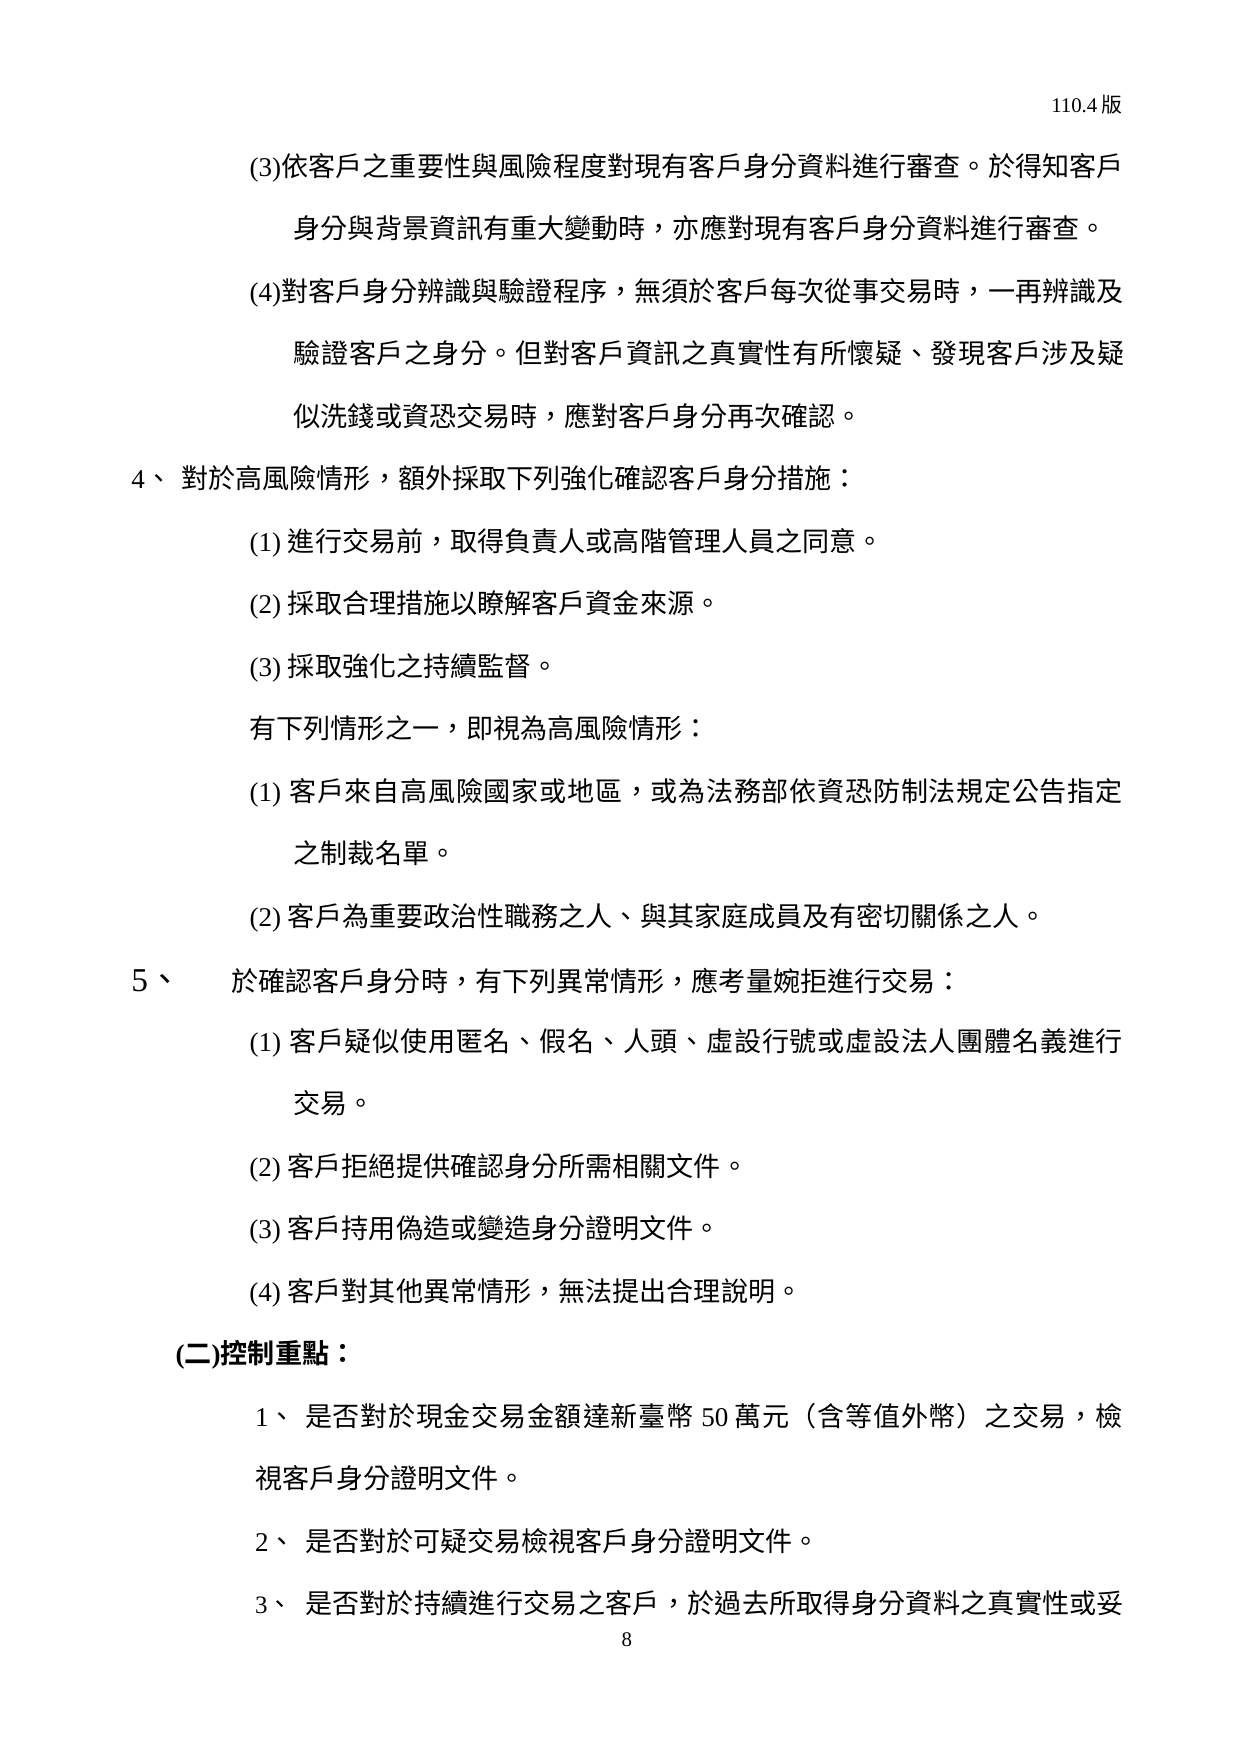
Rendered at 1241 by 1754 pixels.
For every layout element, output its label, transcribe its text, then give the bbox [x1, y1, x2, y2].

text (2) 客戶拒絕提供確認身分所需相關文件。 [164, 1123, 1122, 1185]
list 是否對於可疑交易檢視客戶身分證明文件。 [255, 1498, 1124, 1560]
text (2) 採取合理措施以瞭解客戶資金來源。 [249, 560, 1124, 623]
text (1) 進行交易前，取得負責人或高階管理人員之同意。 [249, 498, 1124, 560]
text (1) 客戶疑似使用匿名、假名、人頭、虛設行號或虛設法人團體名義進行交易。 [249, 998, 1124, 1123]
text (1) 客戶來自高風險國家或地區，或為法務部依資恐防制法規定公告指定之制裁名單。 [249, 748, 1124, 873]
list 於確認客戶身分時，有下列異常情形，應考量婉拒進行交易： [131, 935, 1124, 998]
text (2) 客戶為重要政治性職務之人、與其家庭成員及有密切關係之人。 [249, 873, 1124, 935]
text (3) 採取強化之持續監督。 [249, 623, 1124, 685]
text (二)控制重點： [131, 1310, 1118, 1373]
text (3)依客戶之重要性與風險程度對現有客戶身分資料進行審查。於得知客戶身分與背景資訊有重大變動時，亦應對現有客戶身分資料進行審查。 [249, 123, 1124, 248]
list 是否對於現金交易金額達新臺幣50萬元（含等值外幣）之交易，檢視客戶身分證明文件。 [255, 1373, 1124, 1498]
text (4) 客戶對其他異常情形，無法提出合理說明。 [164, 1248, 1122, 1310]
text (4)對客戶身分辨識與驗證程序，無須於客戶每次從事交易時，一再辨識及驗證客戶之身分。但對客戶資訊之真實性有所懷疑、發現客戶涉及疑似洗錢或資恐交易時，應對客戶身分再次確認。 [249, 248, 1124, 435]
text (3) 客戶持用偽造或變造身分證明文件。 [164, 1185, 1122, 1248]
list 對於高風險情形，額外採取下列強化確認客戶身分措施： [131, 435, 1124, 498]
list 是否對於持續進行交易之客戶，於過去所取得身分資料之真實性或妥 [255, 1560, 1124, 1623]
text 有下列情形之一，即視為高風險情形： [249, 685, 1124, 748]
